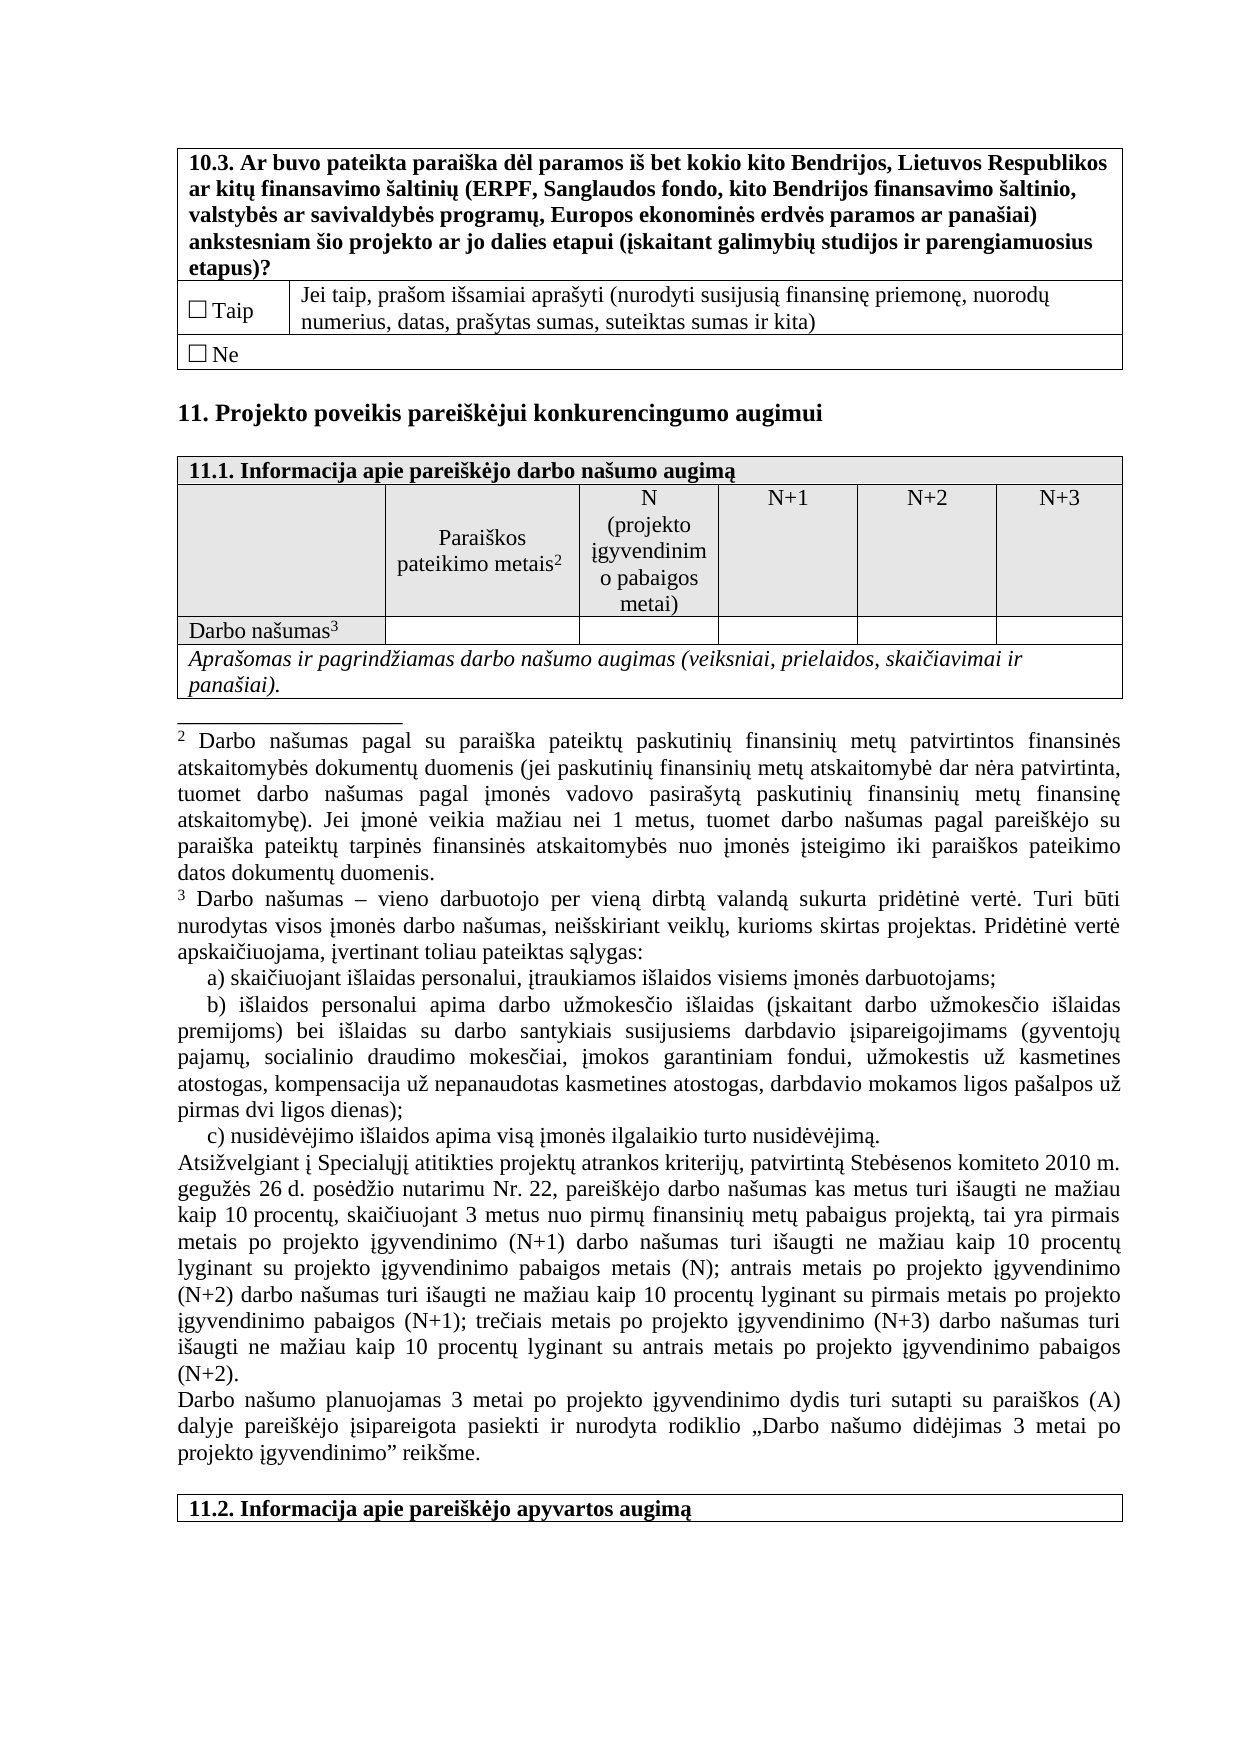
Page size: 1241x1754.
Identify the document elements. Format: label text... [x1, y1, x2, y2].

text __________________ [177, 699, 1122, 727]
text c) nusidėvėjimo išlaidos apima visą įmonės ilgalaikio turto nusidėvėjimą. [177, 1122, 1122, 1149]
table_cell [858, 617, 996, 644]
text 2 Darbo našumas pagal su paraiška pateiktų paskutinių finansinių metų patvirtintos finansinės atskaitomybės dokumentų duomenis (jei paskutinių finansinių metų atskaitomybė dar nėra patvirtinta, tuomet darbo našumas pagal įmonės vadovo pasirašytą paskutinių finansinių metų finansinę atskaitomybę). Jei įmonė veikia mažiau nei 1 metus, tuomet darbo našumas pagal pareiškėjo su paraiška pateiktų tarpinės finansinės atskaitomybės nuo įmonės įsteigimo iki paraiškos pateikimo datos dokumentų duomenis. [177, 727, 1122, 885]
table_cell N+1 [719, 485, 857, 616]
text 3 Darbo našumas – vieno darbuotojo per vieną dirbtą valandą sukurta pridėtinė vertė. Turi būti nurodytas visos įmonės darbo našumas, neišskiriant veiklų, kurioms skirtas projektas. Pridėtinė vertė apskaičiuojama, įvertinant toliau pateiktas sąlygas: [177, 885, 1122, 964]
table_cell Paraiškos pateikimo metais2 [386, 485, 579, 616]
table_cell [997, 617, 1122, 644]
text Atsižvelgiant į Specialųjį atitikties projektų atrankos kriterijų, patvirtintą Stebėsenos komiteto 2010 m. gegužės 26 d. posėdžio nutarimu Nr. 22, pareiškėjo darbo našumas kas metus turi išaugti ne mažiau kaip 10 procentų, skaičiuojant 3 metus nuo pirmų finansinių metų pabaigus projektą, tai yra pirmais metais po projekto įgyvendinimo (N+1) darbo našumas turi išaugti ne mažiau kaip 10 procentų lyginant su projekto įgyvendinimo pabaigos metais (N); antrais metais po projekto įgyvendinimo (N+2) darbo našumas turi išaugti ne mažiau kaip 10 procentų lyginant su pirmais metais po projekto įgyvendinimo pabaigos (N+1); trečiais metais po projekto įgyvendinimo (N+3) darbo našumas turi išaugti ne mažiau kaip 10 procentų lyginant su antrais metais po projekto įgyvendinimo pabaigos (N+2). [177, 1149, 1122, 1386]
table_cell [386, 617, 579, 644]
text a) skaičiuojant išlaidas personalui, įtraukiamos išlaidos visiems įmonės darbuotojams; [177, 964, 1122, 991]
table_cell N+3 [997, 485, 1122, 616]
table_cell [580, 617, 718, 644]
table_cell [178, 485, 385, 616]
table_cell N (projekto įgyvendinimo pabaigos metai) [580, 485, 718, 616]
table_cell □ Taip [178, 281, 289, 334]
table_cell N+2 [858, 485, 996, 616]
text Darbo našumo planuojamas 3 metai po projekto įgyvendinimo dydis turi sutapti su paraiškos (A) dalyje pareiškėjo įsipareigota pasiekti ir nurodyta rodiklio „Darbo našumo didėjimas 3 metai po projekto įgyvendinimo” reikšme. [177, 1386, 1122, 1465]
text 11. Projekto poveikis pareiškėjui konkurencingumo augimui [177, 398, 1122, 427]
table_cell Jei taip, prašom išsamiai aprašyti (nurodyti susijusią finansinę priemonę, nuorodų numerius, datas, prašytas sumas, suteiktas sumas ir kita) [290, 281, 1122, 334]
table_cell Aprašomas ir pagrindžiamas darbo našumo augimas (veiksniai, prielaidos, skaičiavimai ir panašiai). [178, 645, 1122, 697]
table_cell Darbo našumas3 [178, 617, 385, 644]
table_cell □ Ne [178, 335, 1122, 369]
table_cell [719, 617, 857, 644]
table_cell 10.3. Ar buvo pateikta paraiška dėl paramos iš bet kokio kito Bendrijos, Lietuvos Respublikos ar kitų finansavimo šaltinių (ERPF, Sanglaudos fondo, kito Bendrijos finansavimo šaltinio, valstybės ar savivaldybės programų, Europos ekonominės erdvės paramos ar panašiai) ankstesniam šio projekto ar jo dalies etapui (įskaitant galimybių studijos ir parengiamuosius etapus)? [178, 149, 1122, 280]
table_header 11.2. Informacija apie pareiškėjo apyvartos augimą [178, 1495, 1122, 1521]
text b) išlaidos personalui apima darbo užmokesčio išlaidas (įskaitant darbo užmokesčio išlaidas premijoms) bei išlaidas su darbo santykiais susijusiems darbdavio įsipareigojimams (gyventojų pajamų, socialinio draudimo mokesčiai, įmokos garantiniam fondui, užmokestis už kasmetines atostogas, kompensacija už nepanaudotas kasmetines atostogas, darbdavio mokamos ligos pašalpos už pirmas dvi ligos dienas); [177, 991, 1122, 1122]
table_header 11.1. Informacija apie pareiškėjo darbo našumo augimą [178, 457, 1122, 483]
